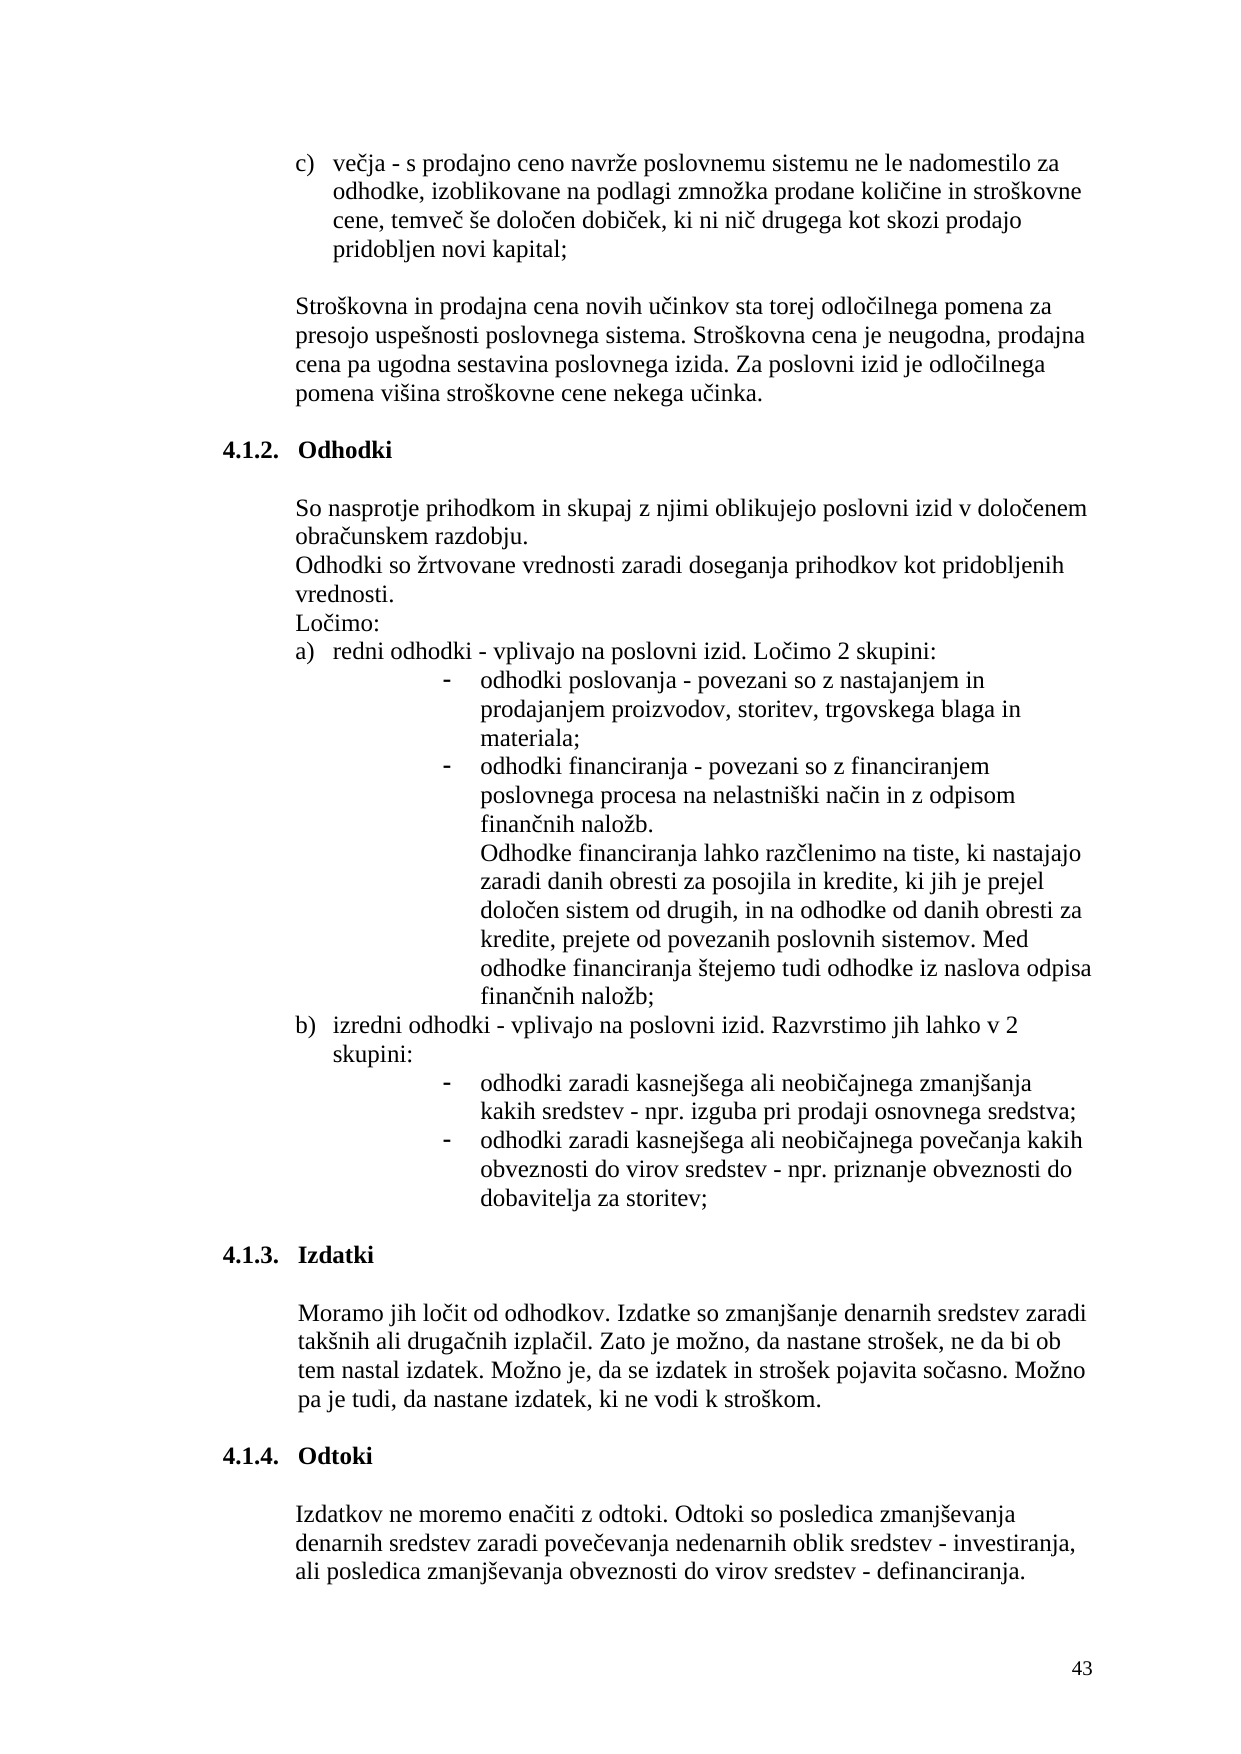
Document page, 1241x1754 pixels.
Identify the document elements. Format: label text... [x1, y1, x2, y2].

list odhodki zaradi kasnejšega ali neobičajnega zmanjšanja kakih sredstev - npr. izguba pri prodaji osnovnega sredstva; [443, 1068, 1093, 1125]
text Odhodke financiranja lahko razčlenimo na tiste, ki nastajajo zaradi danih obresti za posojila in kredite, ki jih je prejel določen sistem od drugih, in na odhodke od danih obresti za kredite, prejete od povezanih poslovnih sistemov. Med odhodke financiranja štejemo tudi odhodke iz naslova odpisa finančnih naložb; [480, 838, 1093, 1010]
text Izdatkov ne moremo enačiti z odtoki. Odtoki so posledica zmanjševanja denarnih sredstev zaradi povečevanja nedenarnih oblik sredstev - investiranja, ali posledica zmanjševanja obveznosti do virov sredstev - definanciranja. [295, 1499, 1093, 1585]
text Odhodki so žrtvovane vrednosti zaradi doseganja prihodkov kot pridobljenih vrednosti. [295, 550, 1093, 608]
list Izdatki [223, 1240, 1093, 1269]
list večja - s prodajno ceno navrže poslovnemu sistemu ne le nadomestilo za odhodke, izoblikovane na podlagi zmnožka prodane količine in stroškovne cene, temveč še določen dobiček, ki ni nič drugega kot skozi prodajo pridobljen novi kapital; [295, 148, 1093, 263]
list odhodki zaradi kasnejšega ali neobičajnega povečanja kakih obveznosti do virov sredstev - npr. priznanje obveznosti do dobavitelja za storitev; [443, 1125, 1093, 1211]
list Odtoki [223, 1441, 1093, 1470]
list izredni odhodki - vplivajo na poslovni izid. Razvrstimo jih lahko v 2 skupini: [295, 1010, 1093, 1068]
text So nasprotje prihodkom in skupaj z njimi oblikujejo poslovni izid v določenem obračunskem razdobju. [295, 493, 1093, 550]
text Ločimo: [295, 608, 1093, 636]
text Moramo jih ločit od odhodkov. Izdatke so zmanjšanje denarnih sredstev zaradi takšnih ali drugačnih izplačil. Zato je možno, da nastane strošek, ne da bi ob tem nastal izdatek. Možno je, da se izdatek in strošek pojavita sočasno. Možno pa je tudi, da nastane izdatek, ki ne vodi k stroškom. [298, 1298, 1093, 1413]
list redni odhodki - vplivajo na poslovni izid. Ločimo 2 skupini: [295, 636, 1093, 665]
list odhodki financiranja - povezani so z financiranjem poslovnega procesa na nelastniški način in z odpisom finančnih naložb. [443, 751, 1093, 838]
list Odhodki [223, 435, 1093, 464]
text Stroškovna in prodajna cena novih učinkov sta torej odločilnega pomena za presojo uspešnosti poslovnega sistema. Stroškovna cena je neugodna, prodajna cena pa ugodna sestavina poslovnega izida. Za poslovni izid je odločilnega pomena višina stroškovne cene nekega učinka. [295, 291, 1093, 406]
list odhodki poslovanja - povezani so z nastajanjem in prodajanjem proizvodov, storitev, trgovskega blaga in materiala; [443, 665, 1093, 751]
